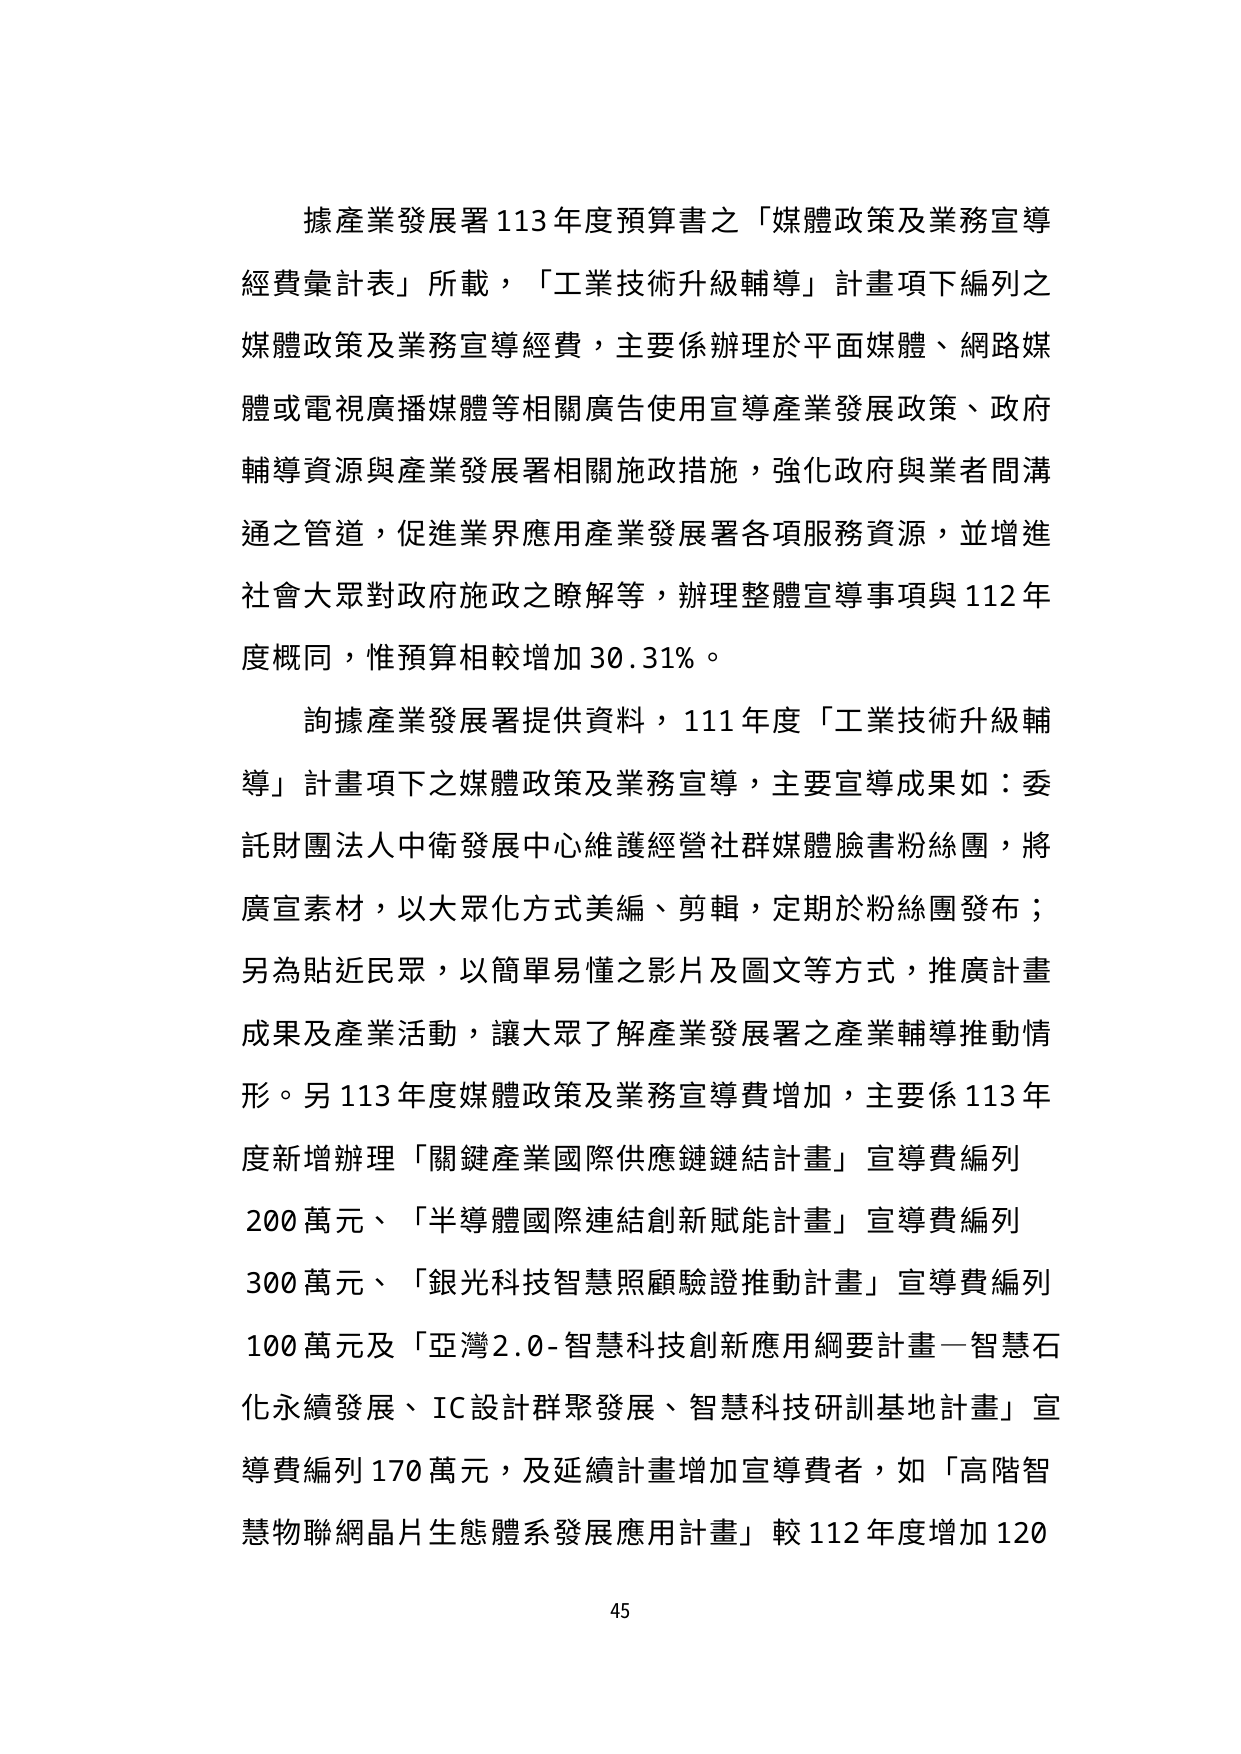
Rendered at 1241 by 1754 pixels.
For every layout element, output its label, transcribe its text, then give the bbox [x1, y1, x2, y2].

text 詢據產業發展署提供資料，111年度「工業技術升級輔導」計畫項下之媒體政策及業務宣導，主要宣導成果如：委託財團法人中衛發展中心維護經營社群媒體臉書粉絲團，將廣宣素材，以大眾化方式美編、剪輯，定期於粉絲團發布；另為貼近民眾，以簡單易懂之影片及圖文等方式，推廣計畫成果及產業活動，讓大眾了解產業發展署之產業輔導推動情形。另113年度媒體政策及業務宣導費增加，主要係113年度新增辦理「關鍵產業國際供應鏈鏈結計畫」宣導費編列200萬元、「半導體國際連結創新賦能計畫」宣導費編列300萬元、「銀光科技智慧照顧驗證推動計畫」宣導費編列100萬元及「亞灣2.0-智慧科技創新應用綱要計畫—智慧石化永續發展、IC設計群聚發展、智慧科技研訓基地計畫」宣導費編列170萬元，及延續計畫增加宣導費者，如「高階智慧物聯網晶片生態體系發展應用計畫」較112年度增加120 [236, 677, 1063, 1552]
text 據產業發展署113年度預算書之「媒體政策及業務宣導經費彙計表」所載，「工業技術升級輔導」計畫項下編列之媒體政策及業務宣導經費，主要係辦理於平面媒體、網路媒體或電視廣播媒體等相關廣告使用宣導產業發展政策、政府輔導資源與產業發展署相關施政措施，強化政府與業者間溝通之管道，促進業界應用產業發展署各項服務資源，並增進社會大眾對政府施政之瞭解等，辦理整體宣導事項與112年度概同，惟預算相較增加30.31%。 [236, 177, 1063, 677]
